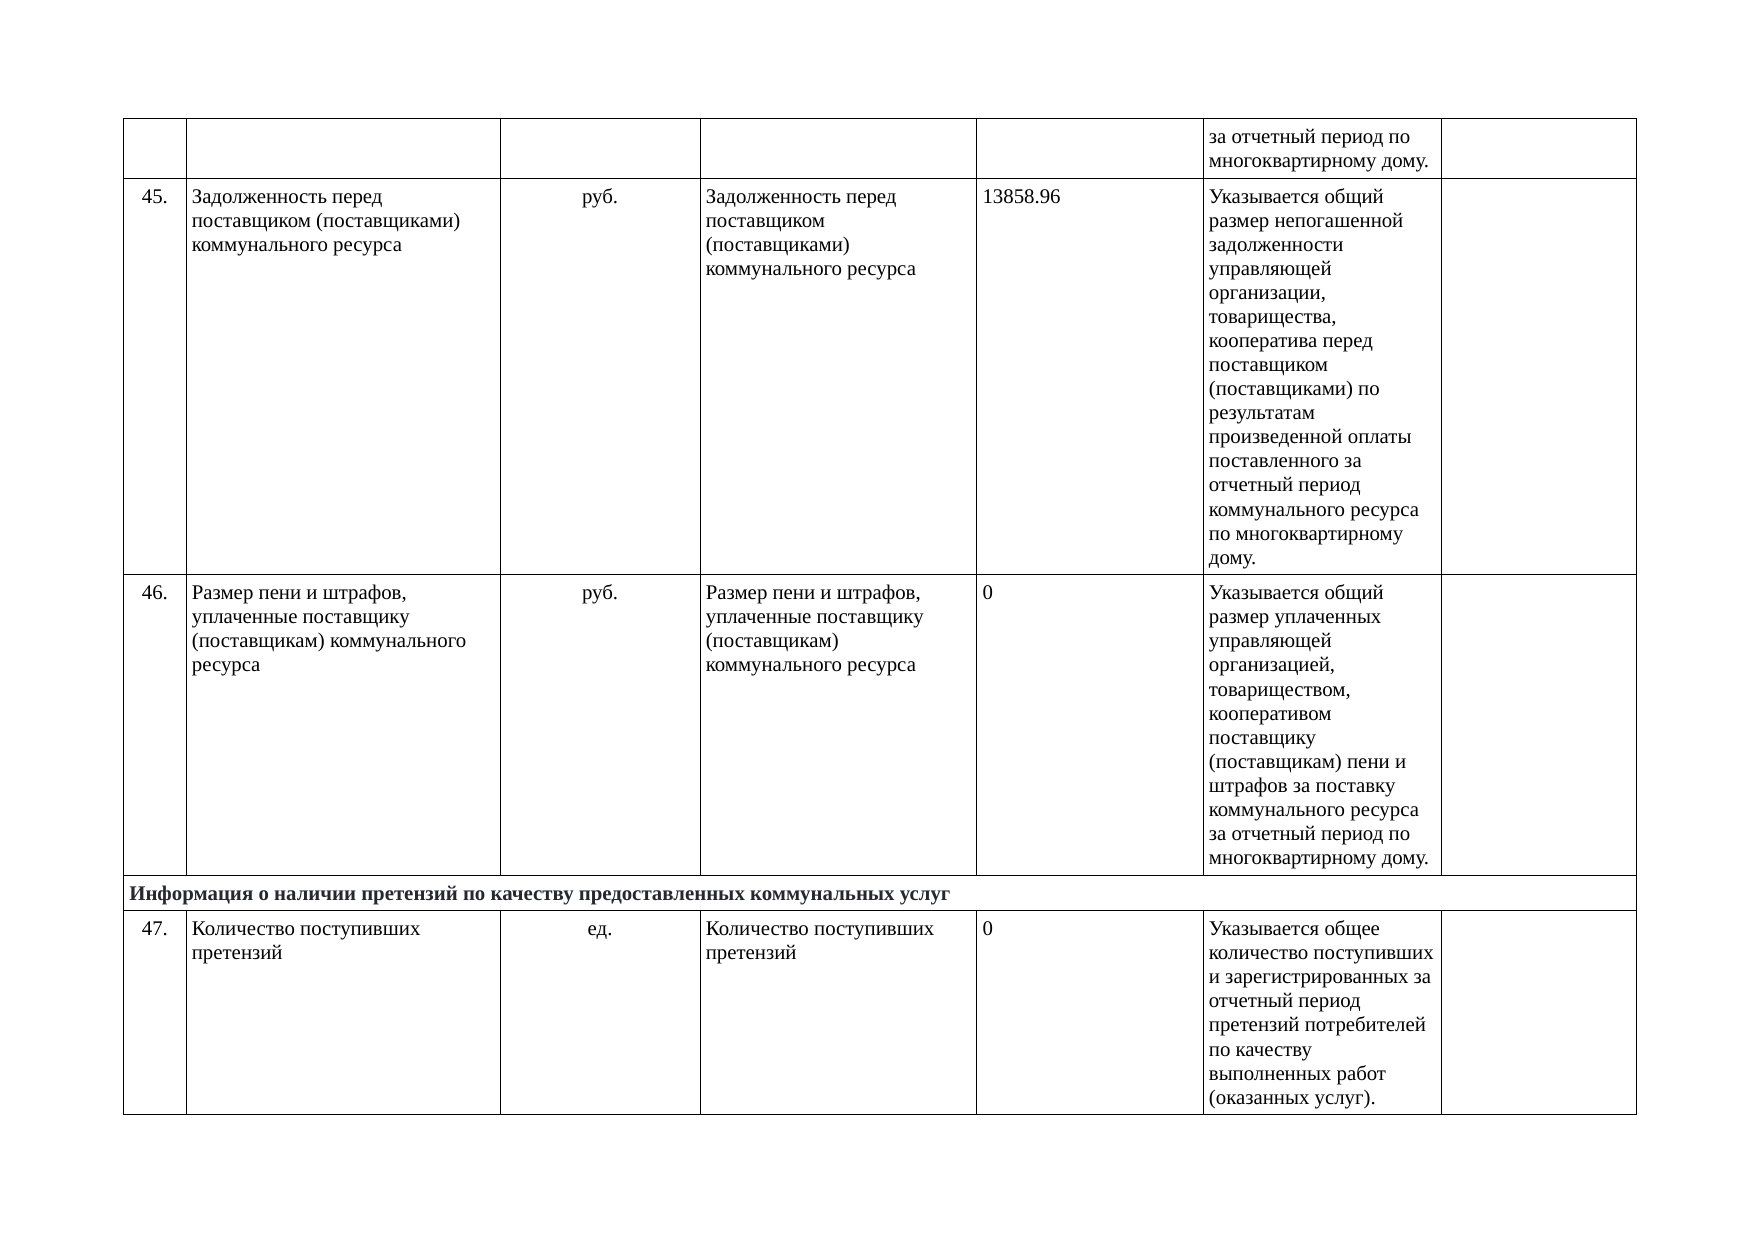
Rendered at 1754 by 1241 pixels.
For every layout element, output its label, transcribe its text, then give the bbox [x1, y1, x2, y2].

table_cell 0 [977, 575, 1203, 875]
table_cell [1442, 119, 1636, 178]
table_cell Информация о наличии претензий по качеству предоставленных коммунальных услуг [124, 876, 1636, 910]
table_cell Размер пени и штрафов, уплаченные поставщику (поставщикам) коммунального ресурса [187, 575, 500, 875]
table_cell 13858,96 [977, 179, 1203, 574]
table_cell Количество поступивших претензий [187, 911, 500, 1114]
table_cell Указывается общее количество поступивших и зарегистрированных за отчетный период претензий потребителей по качеству выполненных работ (оказанных услуг). [1204, 911, 1441, 1114]
table_cell Задолженность перед поставщиком (поставщиками) коммунального ресурса [701, 179, 976, 574]
table_cell [501, 119, 700, 178]
table_cell 54438,82 [977, 119, 1203, 178]
table_cell 0 [977, 911, 1203, 1114]
table_cell [124, 119, 186, 178]
table_cell Размер пени и штрафов, уплаченные поставщику (поставщикам) коммунального ресурса [701, 575, 976, 875]
table_cell [187, 119, 500, 178]
table_cell за отчетный период по многоквартирному дому. [1204, 119, 1441, 178]
table_cell [1442, 575, 1636, 875]
table_cell 46. [124, 575, 186, 875]
table_cell Количество поступивших претензий [701, 911, 976, 1114]
table_cell Указывается общий размер непогашенной задолженности управляющей организации, товарищества, кооператива перед поставщиком (поставщиками) по результатам произведенной оплаты поставленного за отчетный период коммунального ресурса по многоквартирному дому. [1204, 179, 1441, 574]
table_cell Задолженность перед поставщиком (поставщиками) коммунального ресурса [187, 179, 500, 574]
table_cell [701, 119, 976, 178]
table_cell 47. [124, 911, 186, 1114]
table_cell Указывается общий размер уплаченных управляющей организацией, товариществом, кооперативом поставщику (поставщикам) пени и штрафов за поставку коммунального ресурса за отчетный период по многоквартирному дому. [1204, 575, 1441, 875]
table_cell 45. [124, 179, 186, 574]
table_cell руб. [501, 575, 700, 875]
table_cell [1442, 911, 1636, 1114]
table_cell [1442, 179, 1636, 574]
table_cell руб. [501, 179, 700, 574]
table_cell ед. [501, 911, 700, 1114]
